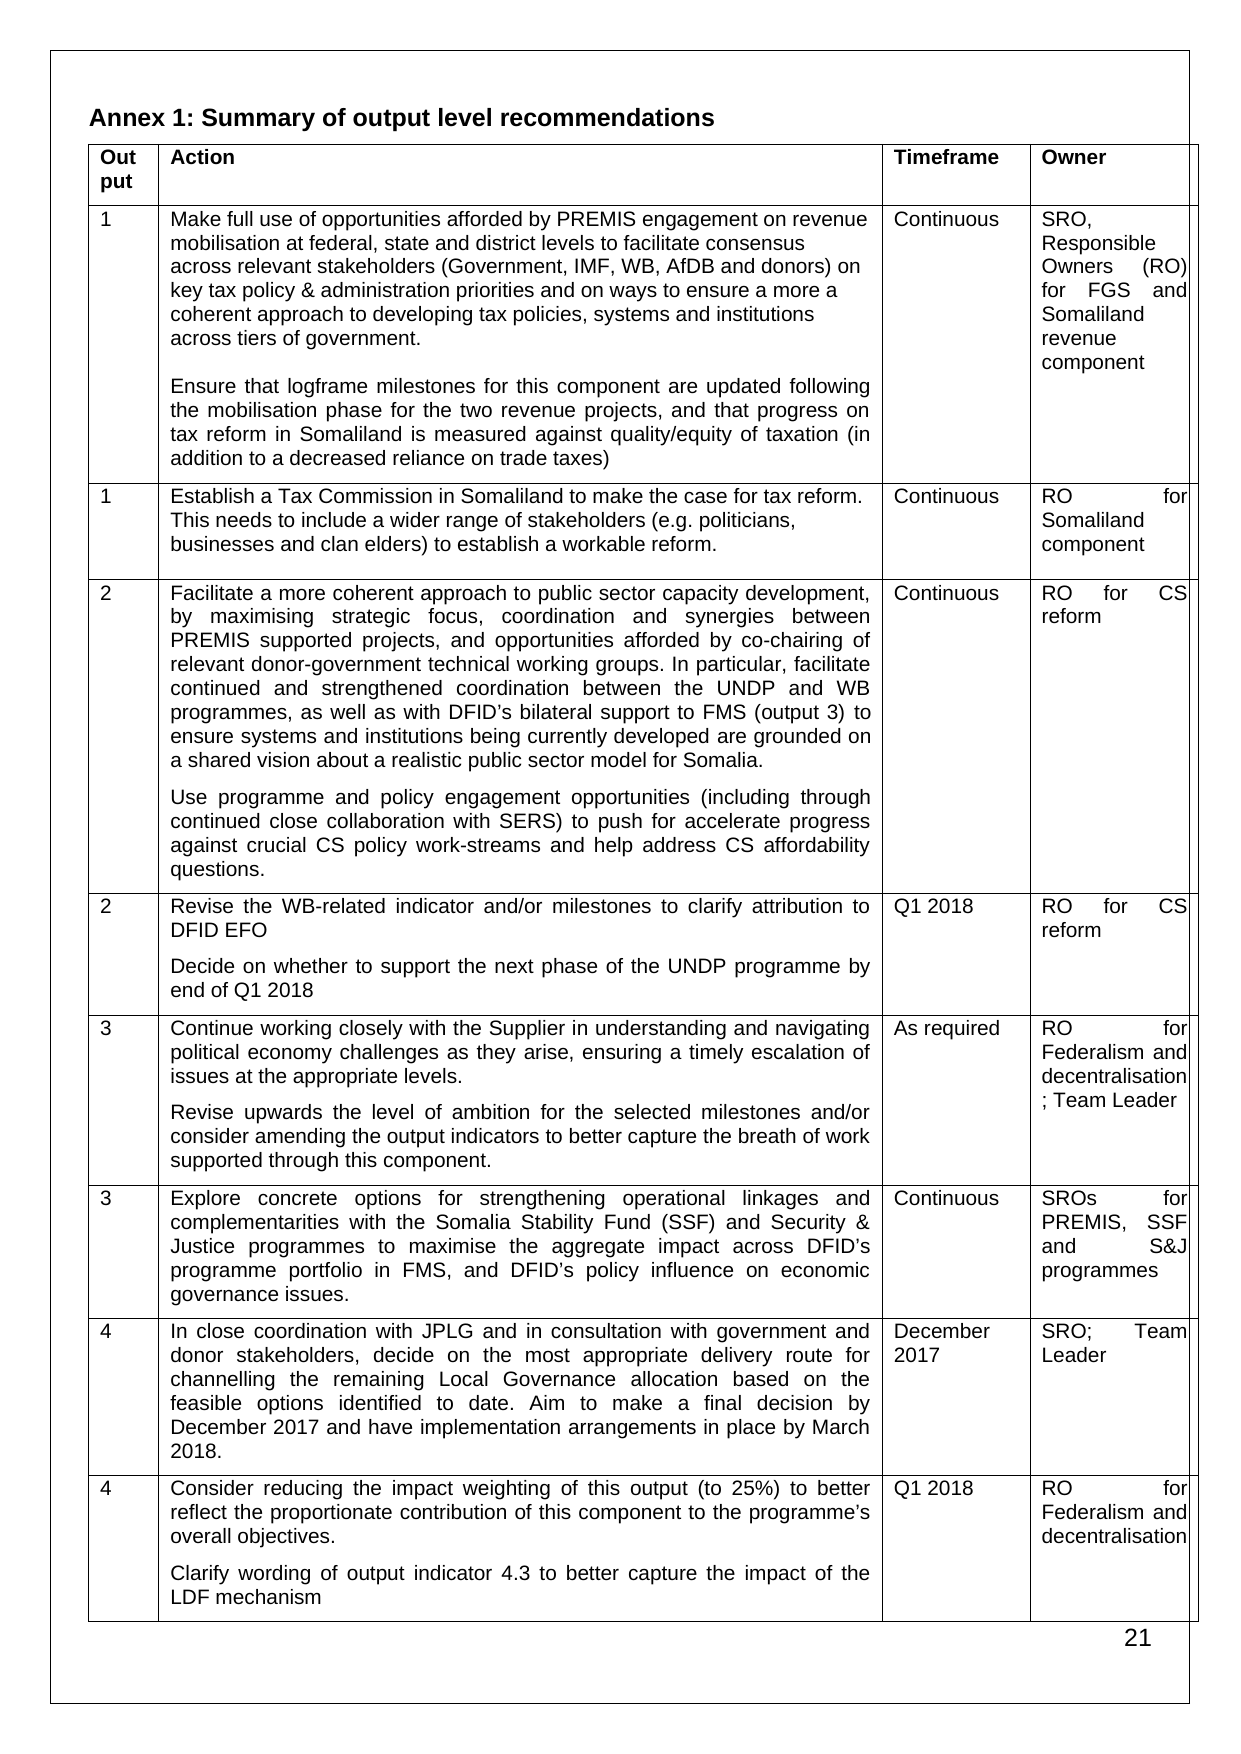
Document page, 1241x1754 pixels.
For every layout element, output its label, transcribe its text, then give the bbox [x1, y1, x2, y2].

table_cell Make full use of opportunities afforded by PREMIS engagement on revenue mobilisation at federal, state and district levels to facilitate consensus across relevant stakeholders (Government, IMF, WB, AfDB and donors) on key tax policy & administration priorities and on ways to ensure a more a coherent approach to developing tax policies, systems and institutions across tiers of government. Ensure that logframe milestones for this component are updated following the mobilisation phase for the two revenue projects, and that progress on tax reform in Somaliland is measured against quality/equity of taxation (in addition to a decreased reliance on trade taxes) [159, 206, 882, 482]
table_header Action [159, 145, 882, 205]
table_cell [1190, 206, 1198, 482]
table_header [1190, 145, 1198, 205]
table_cell Consider reducing the impact weighting of this output (to 25%) to better reflect the proportionate contribution of this component to the programme’s overall objectives. Clarify wording of output indicator 4.3 to better capture the impact of the LDF mechanism [159, 1476, 882, 1621]
table_header Output [89, 145, 158, 205]
table_cell Establish a Tax Commission in Somaliland to make the case for tax reform. This needs to include a wider range of stakeholders (e.g. politicians, businesses and clan elders) to establish a workable reform. [159, 484, 882, 579]
table_cell RO for CS reform [1031, 894, 1189, 1015]
table_cell As required [883, 1016, 1030, 1184]
table_cell Continuous [883, 1186, 1030, 1318]
table_cell Q1 2018 [883, 1476, 1030, 1621]
table_cell SROs for PREMIS, SSF and S&J programmes [1031, 1186, 1189, 1318]
table_cell Continuous [883, 484, 1030, 579]
table_cell [1190, 1476, 1198, 1621]
table_cell 3 [89, 1016, 158, 1184]
table_header Owner [1031, 145, 1189, 205]
table_cell RO for CS reform [1031, 580, 1189, 893]
table_cell [1190, 1016, 1198, 1184]
table_cell Continuous [883, 580, 1030, 893]
table_cell RO for Federalism and decentralisation [1031, 1476, 1189, 1621]
table_cell 4 [89, 1319, 158, 1475]
table_cell Continue working closely with the Supplier in understanding and navigating political economy challenges as they arise, ensuring a timely escalation of issues at the appropriate levels. Revise upwards the level of ambition for the selected milestones and/or consider amending the output indicators to better capture the breath of work supported through this component. [159, 1016, 882, 1184]
text Annex 1: Summary of output level recommendations [89, 103, 1152, 131]
table_cell RO for Federalism and decentralisation; Team Leader [1031, 1016, 1189, 1184]
table_cell In close coordination with JPLG and in consultation with government and donor stakeholders, decide on the most appropriate delivery route for channelling the remaining Local Governance allocation based on the feasible options identified to date. Aim to make a final decision by December 2017 and have implementation arrangements in place by March 2018. [159, 1319, 882, 1475]
table_cell 1 [89, 206, 158, 482]
table_cell 2 [89, 580, 158, 893]
table_cell December 2017 [883, 1319, 1030, 1475]
table_cell 3 [89, 1186, 158, 1318]
table_header Timeframe [883, 145, 1030, 205]
table_cell SRO, Responsible Owners (RO) for FGS and Somaliland revenue component [1031, 206, 1189, 482]
table_cell Q1 2018 [883, 894, 1030, 1015]
table_cell Continuous [883, 206, 1030, 482]
table_cell Explore concrete options for strengthening operational linkages and complementarities with the Somalia Stability Fund (SSF) and Security & Justice programmes to maximise the aggregate impact across DFID’s programme portfolio in FMS, and DFID’s policy influence on economic governance issues. [159, 1186, 882, 1318]
table_cell [1190, 894, 1198, 1015]
table_cell Facilitate a more coherent approach to public sector capacity development, by maximising strategic focus, coordination and synergies between PREMIS supported projects, and opportunities afforded by co-chairing of relevant donor-government technical working groups. In particular, facilitate continued and strengthened coordination between the UNDP and WB programmes, as well as with DFID’s bilateral support to FMS (output 3) to ensure systems and institutions being currently developed are grounded on a shared vision about a realistic public sector model for Somalia. Use programme and policy engagement opportunities (including through continued close collaboration with SERS) to push for accelerate progress against crucial CS policy work-streams and help address CS affordability questions. [159, 580, 882, 893]
table_cell RO for Somaliland component [1031, 484, 1189, 579]
table_cell Revise the WB-related indicator and/or milestones to clarify attribution to DFID EFO Decide on whether to support the next phase of the UNDP programme by end of Q1 2018 [159, 894, 882, 1015]
table_cell [1190, 484, 1198, 579]
table_cell SRO; Team Leader [1031, 1319, 1189, 1475]
table_cell 2 [89, 894, 158, 1015]
table_cell 4 [89, 1476, 158, 1621]
table_cell 1 [89, 484, 158, 579]
table_cell [1190, 1319, 1198, 1475]
table_cell [1190, 1186, 1198, 1318]
table_cell [1190, 580, 1198, 893]
